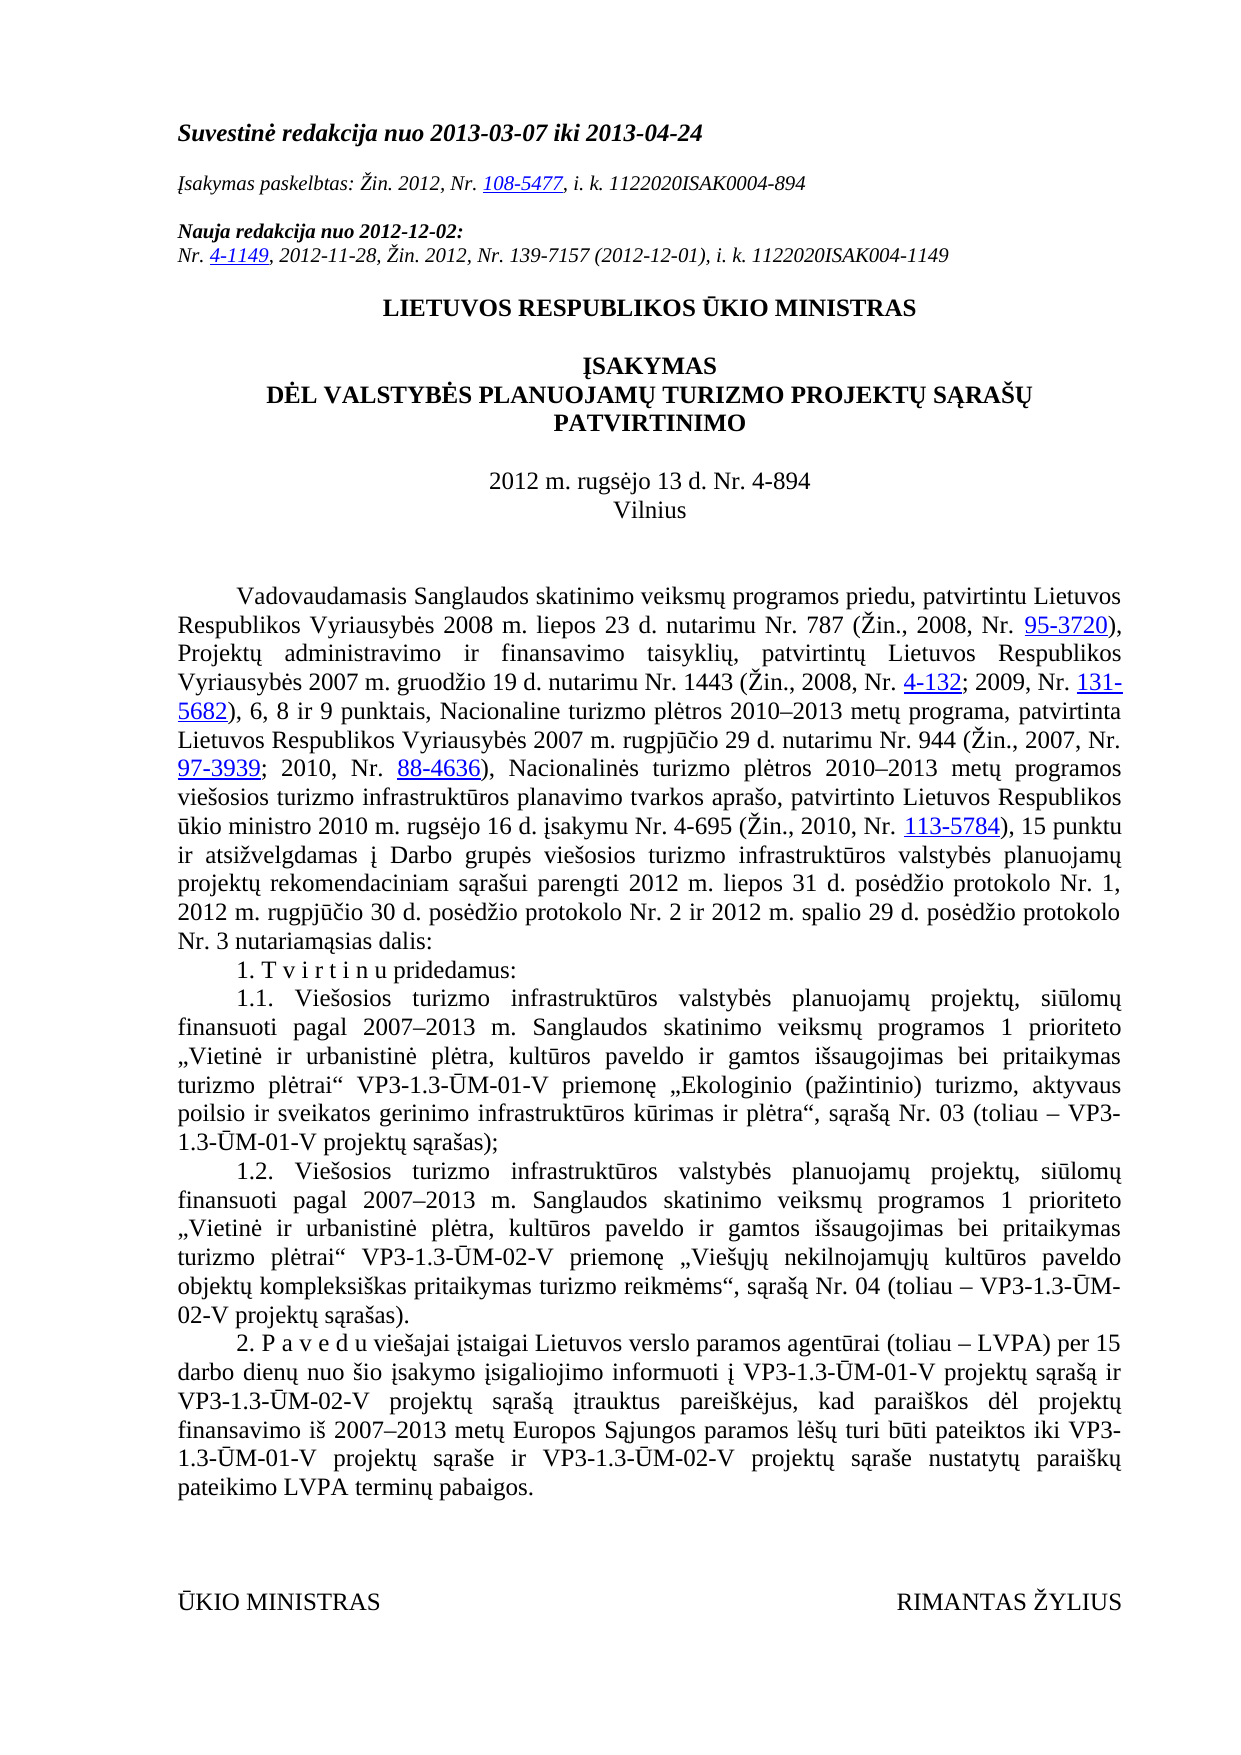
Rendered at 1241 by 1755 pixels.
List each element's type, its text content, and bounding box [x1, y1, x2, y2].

text įsakymas [177, 351, 1122, 380]
text Suvestinė redakcija nuo 2013-03-07 iki 2013-04-24 [177, 118, 1122, 147]
text 1.1. Viešosios turizmo infrastruktūros valstybės planuojamų projektų, siūlomų finansuoti pagal 2007–2013 m. Sanglaudos skatinimo veiksmų programos 1 prioriteto „Vietinė ir urbanistinė plėtra, kultūros paveldo ir gamtos išsaugojimas bei pritaikymas turizmo plėtrai“ VP3-1.3-ŪM-01-V priemonę „Ekologinio (pažintinio) turizmo, aktyvaus poilsio ir sveikatos gerinimo infrastruktūros kūrimas ir plėtra“, sąrašą Nr. 03 (toliau – VP3-1.3-ŪM-01-V projektų sąrašas); [177, 983, 1122, 1156]
text 2. P a v e d u viešajai įstaigai Lietuvos verslo paramos agentūrai (toliau – LVPA) per 15 darbo dienų nuo šio įsakymo įsigaliojimo informuoti į VP3-1.3-ŪM-01-V projektų sąrašą ir VP3-1.3-ŪM-02-V projektų sąrašą įtrauktus pareiškėjus, kad paraiškos dėl projektų finansavimo iš 2007–2013 metų Europos Sąjungos paramos lėšų turi būti pateiktos iki VP3-1.3-ŪM-01-V projektų sąraše ir VP3-1.3-ŪM-02-V projektų sąraše nustatytų paraiškų pateikimo LVPA terminų pabaigos. [177, 1328, 1122, 1501]
text Nr. 4-1149, 2012-11-28, Žin. 2012, Nr. 139-7157 (2012-12-01), i. k. 1122020ISAK004-1149 [177, 243, 1122, 267]
text 1. T v i r t i n u pridedamus: [177, 955, 1122, 983]
text Įsakymas paskelbtas: Žin. 2012, Nr. 108-5477, i. k. 1122020ISAK0004-894 [177, 171, 1122, 195]
text Vilnius [177, 495, 1122, 523]
text Vadovaudamasis Sanglaudos skatinimo veiksmų programos priedu, patvirtintu Lietuvos Respublikos Vyriausybės 2008 m. liepos 23 d. nutarimu Nr. 787 (Žin., 2008, Nr. 95-3720), Projektų administravimo ir finansavimo taisyklių, patvirtintų Lietuvos Respublikos Vyriausybės 2007 m. gruodžio 19 d. nutarimu Nr. 1443 (Žin., 2008, Nr. 4-132; 2009, Nr. 131-5682), 6, 8 ir 9 punktais, Nacionaline turizmo plėtros 2010–2013 metų programa, patvirtinta Lietuvos Respublikos Vyriausybės 2007 m. rugpjūčio 29 d. nutarimu Nr. 944 (Žin., 2007, Nr. 97-3939; 2010, Nr. 88-4636), Nacionalinės turizmo plėtros 2010–2013 metų programos viešosios turizmo infrastruktūros planavimo tvarkos aprašo, patvirtinto Lietuvos Respublikos ūkio ministro 2010 m. rugsėjo 16 d. įsakymu Nr. 4-695 (Žin., 2010, Nr. 113-5784), 15 punktu ir atsižvelgdamas į Darbo grupės viešosios turizmo infrastruktūros valstybės planuojamų projektų rekomendaciniam sąrašui parengti 2012 m. liepos 31 d. posėdžio protokolo Nr. 1, 2012 m. rugpjūčio 30 d. posėdžio protokolo Nr. 2 ir 2012 m. spalio 29 d. posėdžio protokolo Nr. 3 nutariamąsias dalis: [177, 581, 1122, 955]
text LIETUVOS RESPUBLIKOS ŪKIO MINISTRAS [177, 293, 1122, 322]
text DĖL valstybės planuojamų turizmo projektų sąrašų patvirtinimo [177, 380, 1122, 437]
text Ūkio ministras Rimantas Žylius [177, 1587, 1122, 1616]
text 2012 m. rugsėjo 13 d. Nr. 4-894 [177, 466, 1122, 495]
text Nauja redakcija nuo 2012-12-02: [177, 219, 1122, 243]
text 1.2. Viešosios turizmo infrastruktūros valstybės planuojamų projektų, siūlomų finansuoti pagal 2007–2013 m. Sanglaudos skatinimo veiksmų programos 1 prioriteto „Vietinė ir urbanistinė plėtra, kultūros paveldo ir gamtos išsaugojimas bei pritaikymas turizmo plėtrai“ VP3-1.3-ŪM-02-V priemonę „Viešųjų nekilnojamųjų kultūros paveldo objektų kompleksiškas pritaikymas turizmo reikmėms“, sąrašą Nr. 04 (toliau – VP3-1.3-ŪM-02-V projektų sąrašas). [177, 1156, 1122, 1328]
